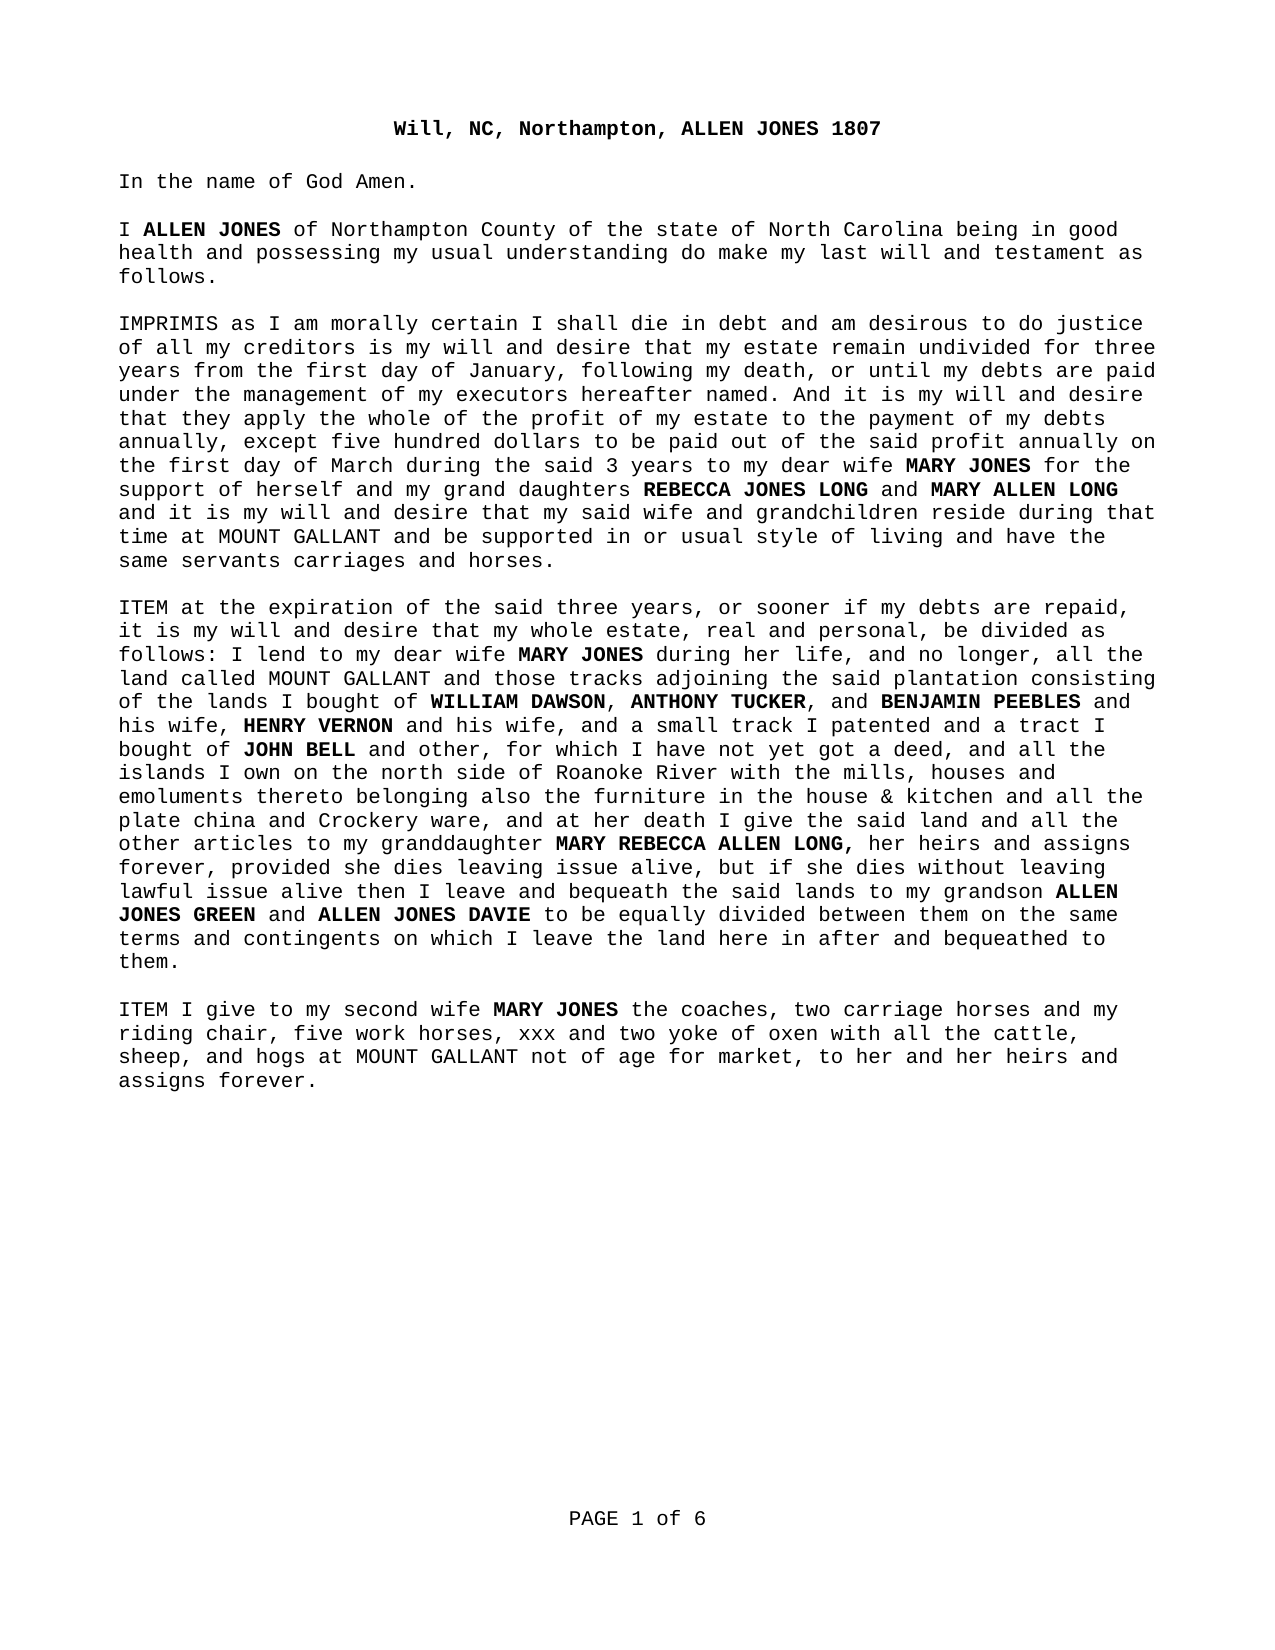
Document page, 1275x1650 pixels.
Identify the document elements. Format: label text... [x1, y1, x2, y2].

text In the name of God Amen. [118, 171, 1157, 195]
text I Allen Jones of Northampton County of the state of North Carolina being in good health and possessing my usual understanding do make my last will and testament as follows. [118, 218, 1157, 289]
text Item at the expiration of the said three years, or sooner if my debts are repaid, it is my will and desire that my whole estate, real and personal, be divided as follows: I lend to my dear wife Mary Jones during her life, and no longer, all the land called Mount Gallant and those tracks adjoining the said plantation consisting of the lands I bought of William Dawson, Anthony Tucker, and Benjamin PeebleS and his wife, Henry Vernon and his wife, and a small track I patented and a tract I bought of John Bell and other, for which I have not yet got a deed, and all the islands I own on the north side of Roanoke River with the mills, houses and emoluments thereto belonging also the furniture in the house & kitchen and all the plate china and Crockery ware, and at her death I give the said land and all the other articles to my granddaughter Mary Rebecca ALLEN long, her heirs and assigns forever, provided she dies leaving issue alive, but if she dies without leaving lawful issue alive then I leave and bequeath the said lands to my grandson Allen Jones green and Allen Jones DAVIE to be equally divided between them on the same terms and contingents on which I leave the land here in after and bequeathed to them. [118, 597, 1157, 975]
text Item I give to my second wife Mary Jones the coaches, two carriage horses and my riding chair, five work horses, xxx and two yoke of oxen with all the cattle, sheep, and hogs at MOUNT GALLANT not of age for market, to her and her heirs and assigns forever. [118, 999, 1157, 1093]
text Imprimis as I am morally certain I shall die in debt and am desirous to do justice of all my creditors is my will and desire that my estate remain undivided for three years from the first day of January, following my death, or until my debts are paid under the management of my executors hereafter named. And it is my will and desire that they apply the whole of the profit of my estate to the payment of my debts annually, except five hundred dollars to be paid out of the said profit annually on the first day of March during the said 3 years to my dear wife Mary Jones for the support of herself and my grand daughters Rebecca Jones long and Mary Allen long and it is my will and desire that my said wife and grandchildren reside during that time at Mount Gallant and be supported in or usual style of living and have the same servants carriages and horses. [118, 313, 1157, 573]
